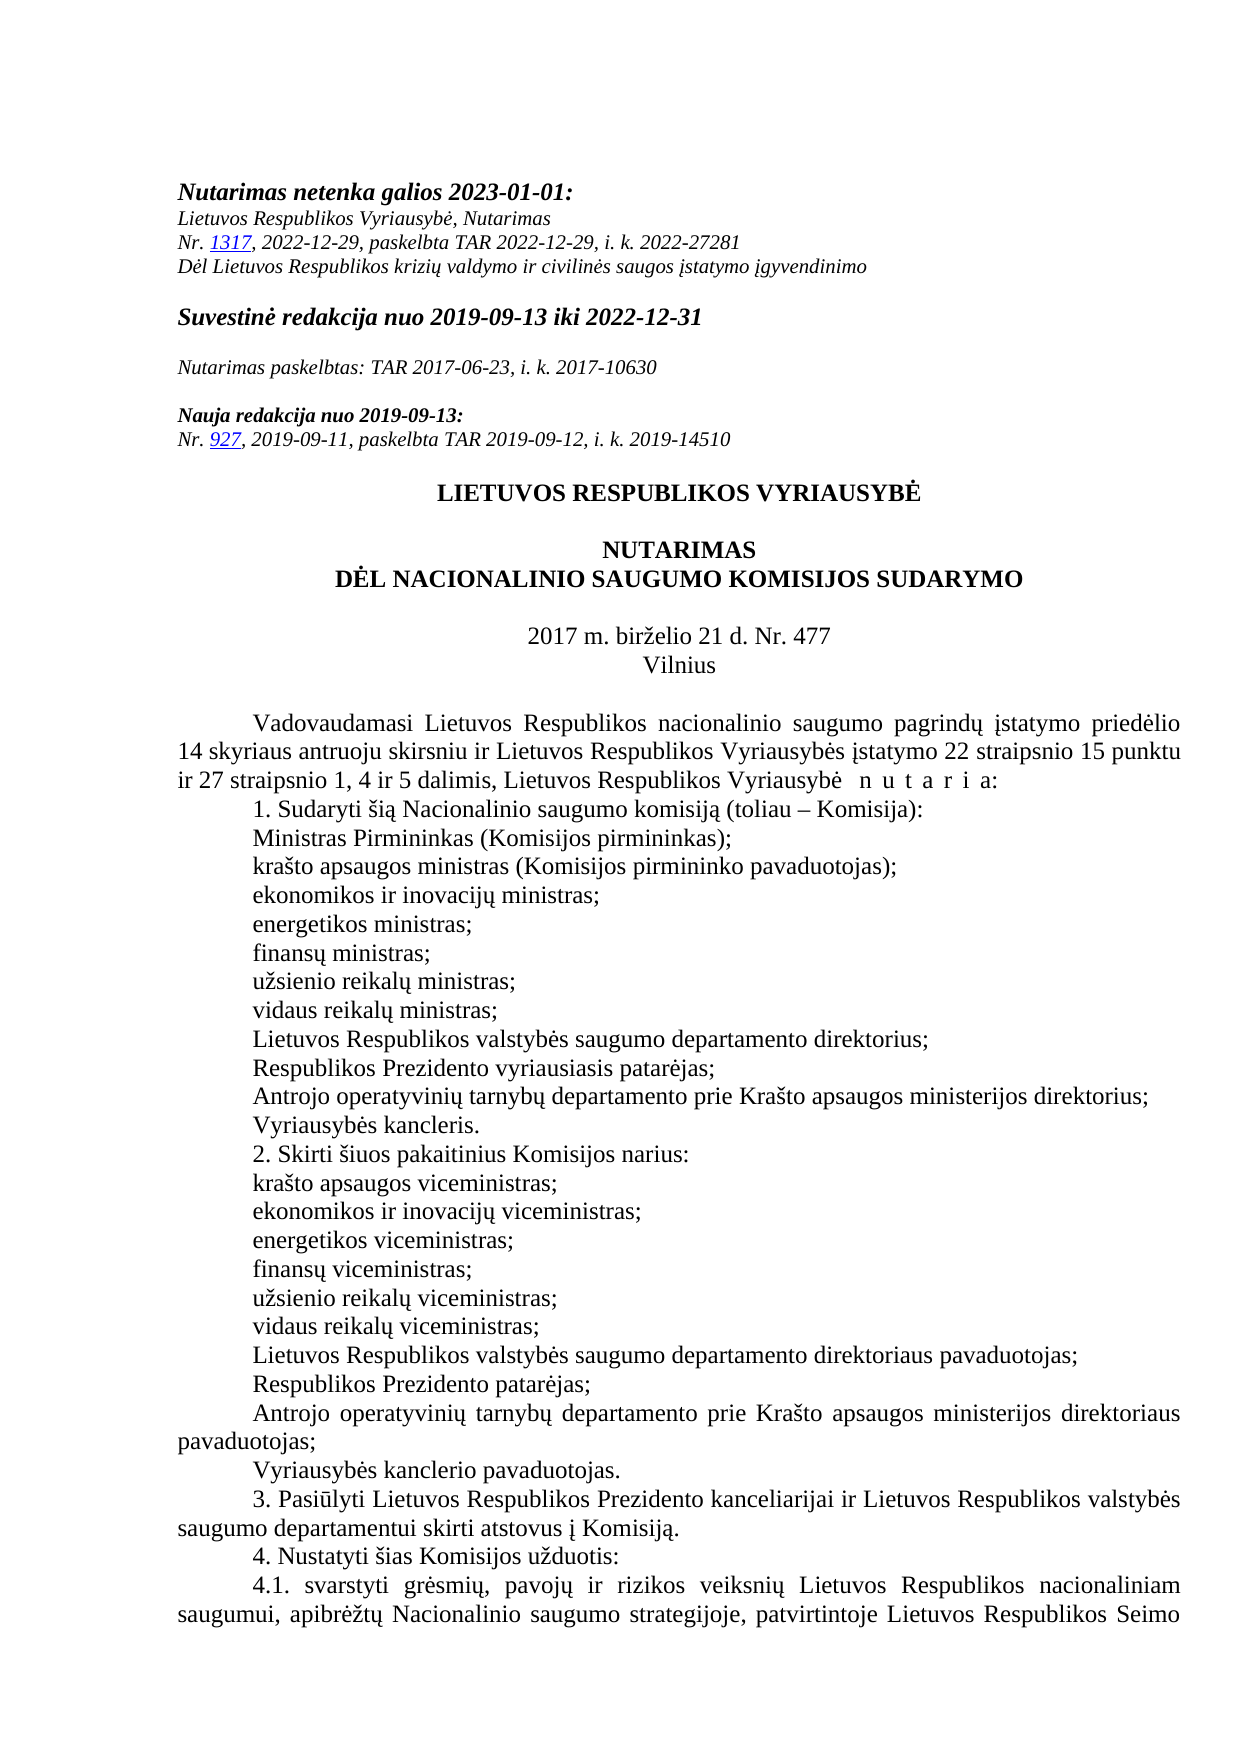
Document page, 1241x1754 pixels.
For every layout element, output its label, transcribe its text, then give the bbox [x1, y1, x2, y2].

text Nutarimas netenka galios 2023-01-01: [177, 177, 1181, 206]
text LIETUVOS RESPUBLIKOS VYRIAUSYBĖ [177, 478, 1181, 506]
text DĖL NACIONALINIO SAUGUMO KOMISIJOS SUDARYMO [177, 564, 1181, 593]
text Vadovaudamasi Lietuvos Respublikos nacionalinio saugumo pagrindų įstatymo priedėlio 14 skyriaus antruoju skirsniu ir Lietuvos Respublikos Vyriausybės įstatymo 22 straipsnio 15 punktu ir 27 straipsnio 1, 4 ir 5 dalimis, Lietuvos Respublikos Vyriausybė nutaria: [177, 708, 1181, 794]
text finansų viceministras; [177, 1254, 1181, 1283]
text 4. Nustatyti šias Komisijos užduotis: [177, 1541, 1181, 1570]
text vidaus reikalų viceministras; [177, 1311, 1181, 1340]
text ekonomikos ir inovacijų ministras; [177, 880, 1181, 909]
text 2017 m. birželio 21 d. Nr. 477 [177, 621, 1181, 650]
text NUTARIMAS [177, 535, 1181, 564]
text Lietuvos Respublikos Vyriausybė, Nutarimas [177, 206, 1181, 230]
text krašto apsaugos ministras (Komisijos pirmininko pavaduotojas); [177, 851, 1181, 880]
text 2. Skirti šiuos pakaitinius Komisijos narius: [177, 1139, 1181, 1168]
text Respublikos Prezidento patarėjas; [177, 1369, 1181, 1398]
text Vyriausybės kanclerio pavaduotojas. [177, 1455, 1181, 1484]
text Vyriausybės kancleris. [177, 1110, 1181, 1139]
text užsienio reikalų viceministras; [177, 1283, 1181, 1311]
text krašto apsaugos viceministras; [177, 1168, 1181, 1196]
text Suvestinė redakcija nuo 2019-09-13 iki 2022-12-31 [177, 302, 1181, 331]
text Vilnius [177, 650, 1181, 679]
text užsienio reikalų ministras; [177, 966, 1181, 995]
text Nutarimas paskelbtas: TAR 2017-06-23, i. k. 2017-10630 [177, 355, 1181, 379]
text ekonomikos ir inovacijų viceministras; [177, 1196, 1181, 1225]
text energetikos ministras; [177, 909, 1181, 938]
text Dėl Lietuvos Respublikos krizių valdymo ir civilinės saugos įstatymo įgyvendinimo [177, 254, 1181, 278]
text 4.1. svarstyti grėsmių, pavojų ir rizikos veiksnių Lietuvos Respublikos nacionaliniam saugumui, apibrėžtų Nacionalinio saugumo strategijoje, patvirtintoje Lietuvos Respublikos Seimo [177, 1570, 1181, 1628]
text 1. Sudaryti šią Nacionalinio saugumo komisiją (toliau – Komisija): [177, 794, 1181, 823]
text Antrojo operatyvinių tarnybų departamento prie Krašto apsaugos ministerijos direktorius; [177, 1081, 1181, 1110]
text 3. Pasiūlyti Lietuvos Respublikos Prezidento kanceliarijai ir Lietuvos Respublikos valstybės saugumo departamentui skirti atstovus į Komisiją. [177, 1484, 1181, 1541]
text Antrojo operatyvinių tarnybų departamento prie Krašto apsaugos ministerijos direktoriaus pavaduotojas; [177, 1398, 1181, 1455]
text vidaus reikalų ministras; [177, 995, 1181, 1024]
text Nr. 1317, 2022-12-29, paskelbta TAR 2022-12-29, i. k. 2022-27281 [177, 230, 1181, 254]
text Ministras Pirmininkas (Komisijos pirmininkas); [177, 823, 1181, 851]
text Respublikos Prezidento vyriausiasis patarėjas; [177, 1053, 1181, 1081]
text Lietuvos Respublikos valstybės saugumo departamento direktorius; [177, 1024, 1181, 1053]
text Nauja redakcija nuo 2019-09-13: [177, 403, 1181, 427]
text finansų ministras; [177, 938, 1181, 966]
text Lietuvos Respublikos valstybės saugumo departamento direktoriaus pavaduotojas; [177, 1340, 1181, 1369]
text Nr. 927, 2019-09-11, paskelbta TAR 2019-09-12, i. k. 2019-14510 [177, 427, 1181, 451]
text energetikos viceministras; [177, 1225, 1181, 1254]
